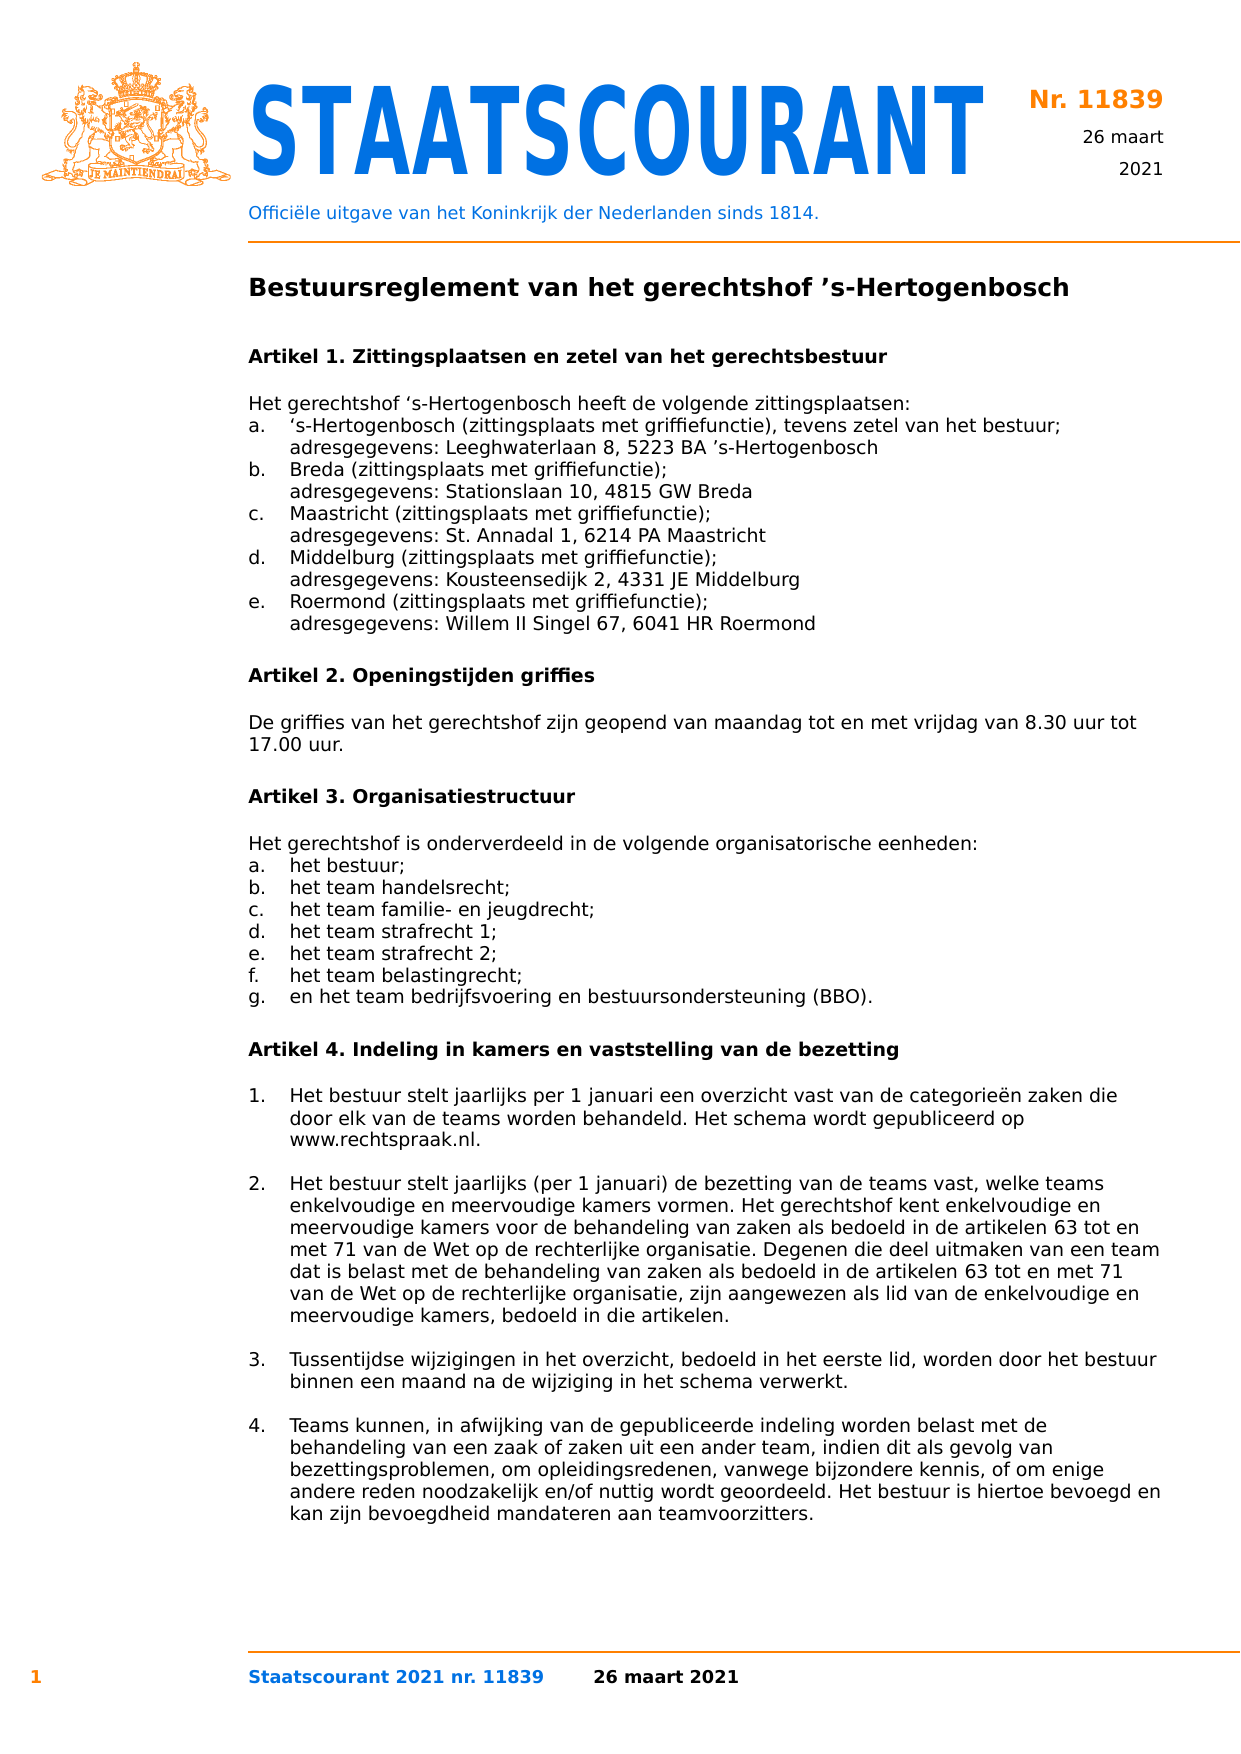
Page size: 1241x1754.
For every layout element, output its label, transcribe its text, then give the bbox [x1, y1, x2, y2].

text adresgegevens: Kousteensedijk 2, 4331 JE Middelburg [289, 569, 1163, 591]
table_header STAATSCOURANT [248, 62, 998, 203]
table_header Nr. 11839 [998, 62, 1240, 121]
subtitle Bestuursreglement van het gerechtshof ’s-Hertogenbosch [248, 273, 1163, 302]
text 2. Het bestuur stelt jaarlijks (per 1 januari) de bezetting van de teams vast, welke teams enkelvoudige en meervoudige kamers vormen. Het gerechtshof kent enkelvoudige en meervoudige kamers voor de behandeling van zaken als bedoeld in de artikelen 63 tot en met 71 van de Wet op de rechterlijke organisatie. Degenen die deel uitmaken van een team dat is belast met de behandeling van zaken als bedoeld in de artikelen 63 tot en met 71 van de Wet op de rechterlijke organisatie, zijn aangewezen als lid van de enkelvoudige en meervoudige kamers, bedoeld in die artikelen. [248, 1173, 1163, 1327]
text adresgegevens: Leeghwaterlaan 8, 5223 BA ’s-Hertogenbosch [289, 437, 1163, 459]
text b. Breda (zittingsplaats met griffiefunctie); [248, 459, 1163, 481]
text a. ‘s-Hertogenbosch (zittingsplaats met griffiefunctie), tevens zetel van het bestuur; [248, 415, 1163, 437]
text a. het bestuur; [248, 854, 1163, 877]
text adresgegevens: Willem II Singel 67, 6041 HR Roermond [289, 613, 1163, 635]
text e. Roermond (zittingsplaats met griffiefunctie); [248, 591, 1163, 613]
text Het gerechtshof ‘s-Hertogenbosch heeft de volgende zittingsplaatsen: [248, 393, 1163, 415]
text f. het team belastingrecht; [248, 964, 1163, 986]
text d. Middelburg (zittingsplaats met griffiefunctie); [248, 547, 1163, 569]
text g. en het team bedrijfsvoering en bestuursondersteuning (BBO). [248, 986, 1163, 1008]
text b. het team handelsrecht; [248, 877, 1163, 898]
text adresgegevens: Stationslaan 10, 4815 GW Breda [289, 481, 1163, 503]
subtitle Artikel 4. Indeling in kamers en vaststelling van de bezetting [248, 1038, 1163, 1060]
text 4. Teams kunnen, in afwijking van de gepubliceerde indeling worden belast met de behandeling van een zaak of zaken uit een ander team, indien dit als gevolg van bezettingsproblemen, om opleidingsredenen, vanwege bijzondere kennis, of om enige andere reden noodzakelijk en/of nuttig wordt geoordeeld. Het bestuur is hiertoe bevoegd en kan zijn bevoegdheid mandateren aan teamvoorzitters. [248, 1415, 1163, 1525]
table_cell 2021 [998, 153, 1240, 203]
table_cell 26 maart [998, 121, 1240, 153]
text e. het team strafrecht 2; [248, 942, 1163, 964]
picture [41, 62, 231, 186]
text c. het team familie- en jeugdrecht; [248, 898, 1163, 921]
text De griffies van het gerechtshof zijn geopend van maandag tot en met vrijdag van 8.30 uur tot 17.00 uur. [248, 712, 1163, 756]
text Het gerechtshof is onderverdeeld in de volgende organisatorische eenheden: [248, 833, 1163, 854]
subtitle Artikel 1. Zittingsplaatsen en zetel van het gerechtsbestuur [248, 346, 1163, 368]
subtitle Artikel 3. Organisatiestructuur [248, 786, 1163, 808]
table_cell Officiële uitgave van het Koninkrijk der Nederlanden sinds 1814. [248, 203, 1240, 241]
text 1. Het bestuur stelt jaarlijks per 1 januari een overzicht vast van de categorieën zaken die door elk van de teams worden behandeld. Het schema wordt gepubliceerd op www.rechtspraak.nl. [248, 1085, 1163, 1151]
text 3. Tussentijdse wijzigingen in het overzicht, bedoeld in het eerste lid, worden door het bestuur binnen een maand na de wijziging in het schema verwerkt. [248, 1349, 1163, 1393]
text d. het team strafrecht 1; [248, 921, 1163, 942]
text adresgegevens: St. Annadal 1, 6214 PA Maastricht [289, 525, 1163, 547]
subtitle Artikel 2. Openingstijden griffies [248, 665, 1163, 687]
text c. Maastricht (zittingsplaats met griffiefunctie); [248, 503, 1163, 525]
table_header [25, 62, 248, 241]
